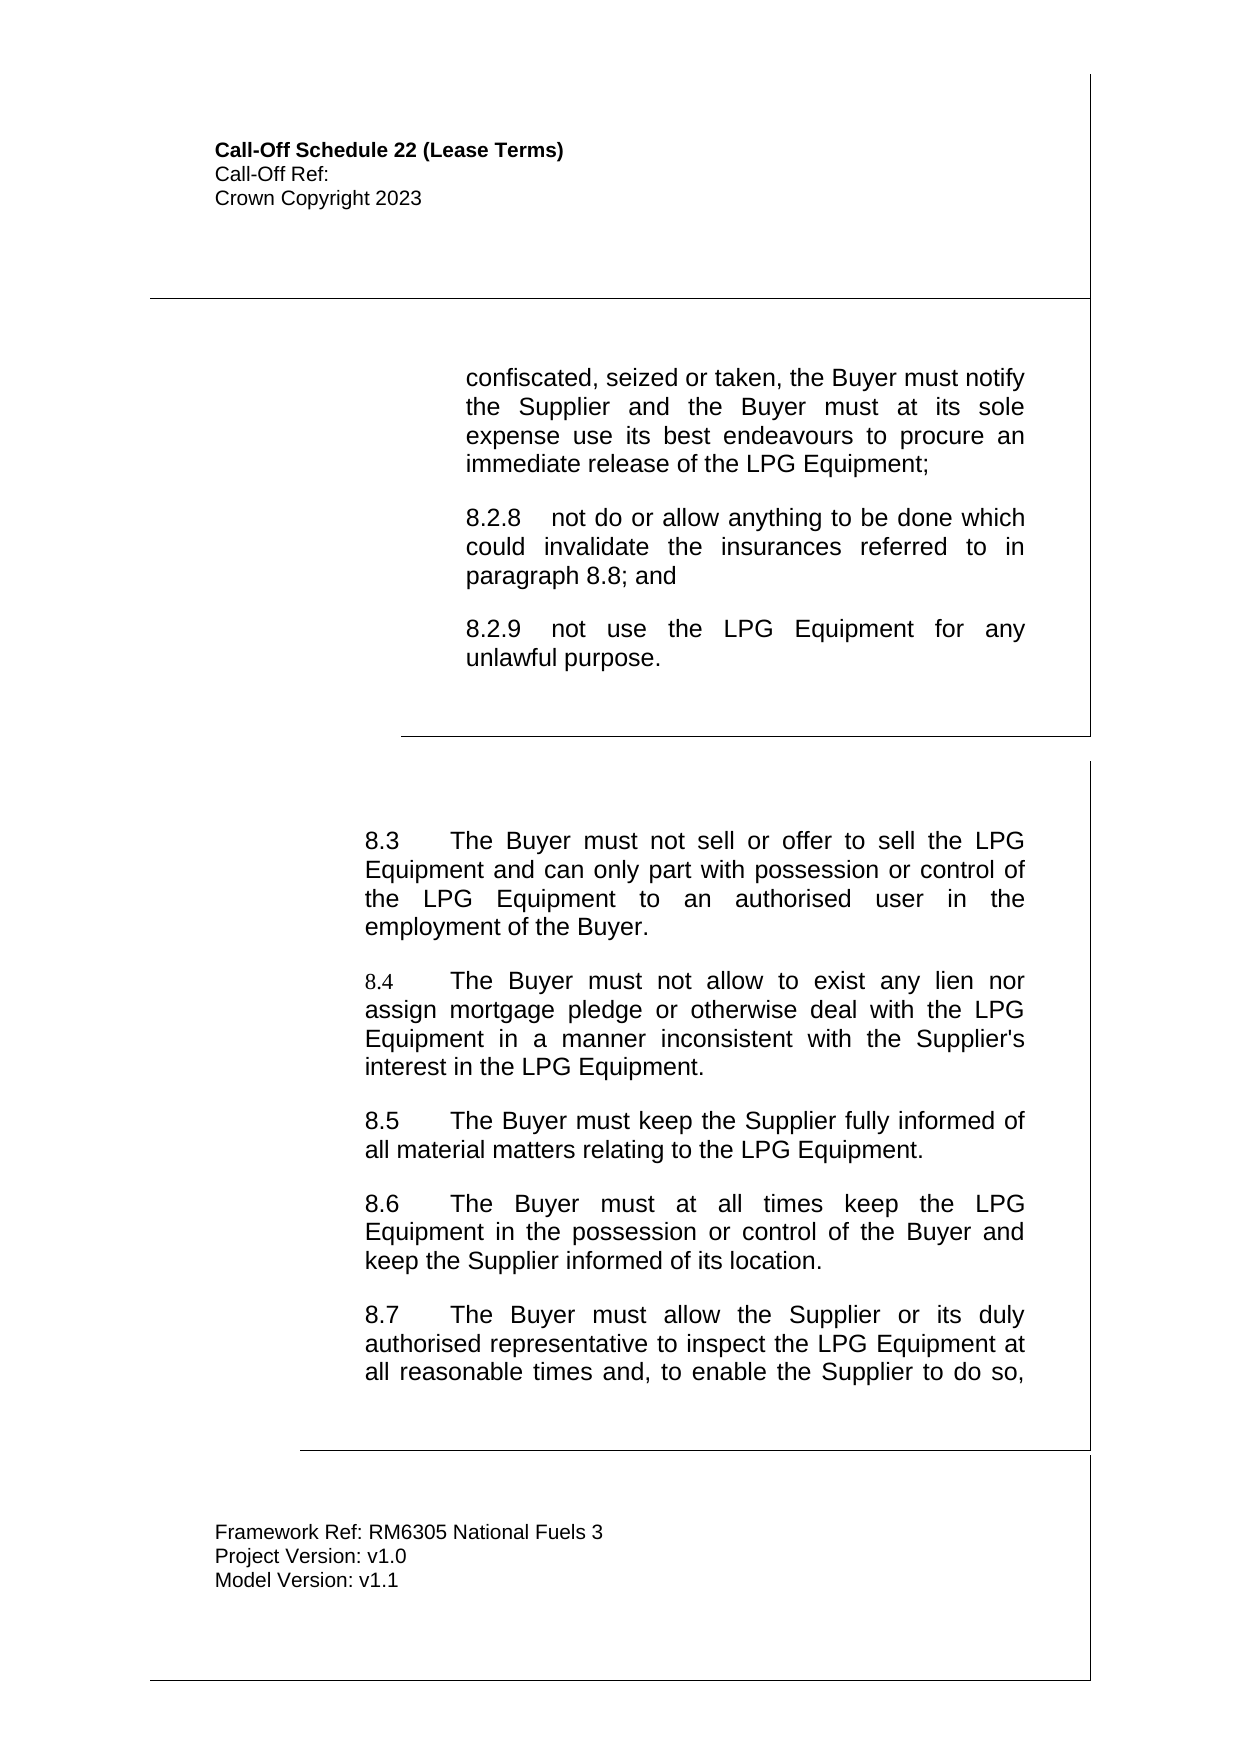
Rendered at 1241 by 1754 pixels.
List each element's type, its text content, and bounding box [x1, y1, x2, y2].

subtitle not allow the LPG Equipment to be confiscated, seized or taken out of its possession or control under any distress, execution or other legal process, but if the LPG Equipment is confiscated, seized or taken, the Buyer must notify the Supplier and the Buyer must at its sole expense use its best endeavours to procure an immediate release of the LPG Equipment; [401, 298, 1091, 438]
subtitle not use the LPG Equipment for any unlawful purpose. [401, 550, 1091, 736]
subtitle not do or allow anything to be done which could invalidate the insurances referred to in paragraph 8.8; and [401, 438, 1091, 550]
subtitle The Buyer must not allow to exist any lien nor assign mortgage pledge or otherwise deal with the LPG Equipment in a manner inconsistent with the Supplier's interest in the LPG Equipment. [300, 901, 1091, 1041]
subtitle The Buyer must not sell or offer to sell the LPG Equipment and can only part with possession or control of the LPG Equipment to an authorised user in the employment of the Buyer. [300, 761, 1090, 901]
subtitle The Buyer must keep the Supplier fully informed of all material matters relating to the LPG Equipment. [300, 1041, 1091, 1124]
subtitle The Buyer must allow the Supplier or its duly authorised representative to inspect the LPG Equipment at all reasonable times and, to enable the Supplier to do so, the Buyer must allow the Supplier entry to the Delivery Place or any premises at which the LPG Equipment may be located, and must grant reasonable access and facilities for such inspection. [300, 1235, 1091, 1450]
subtitle The Buyer must at all times keep the LPG Equipment in the possession or control of the Buyer and keep the Supplier informed of its location. [300, 1124, 1091, 1235]
